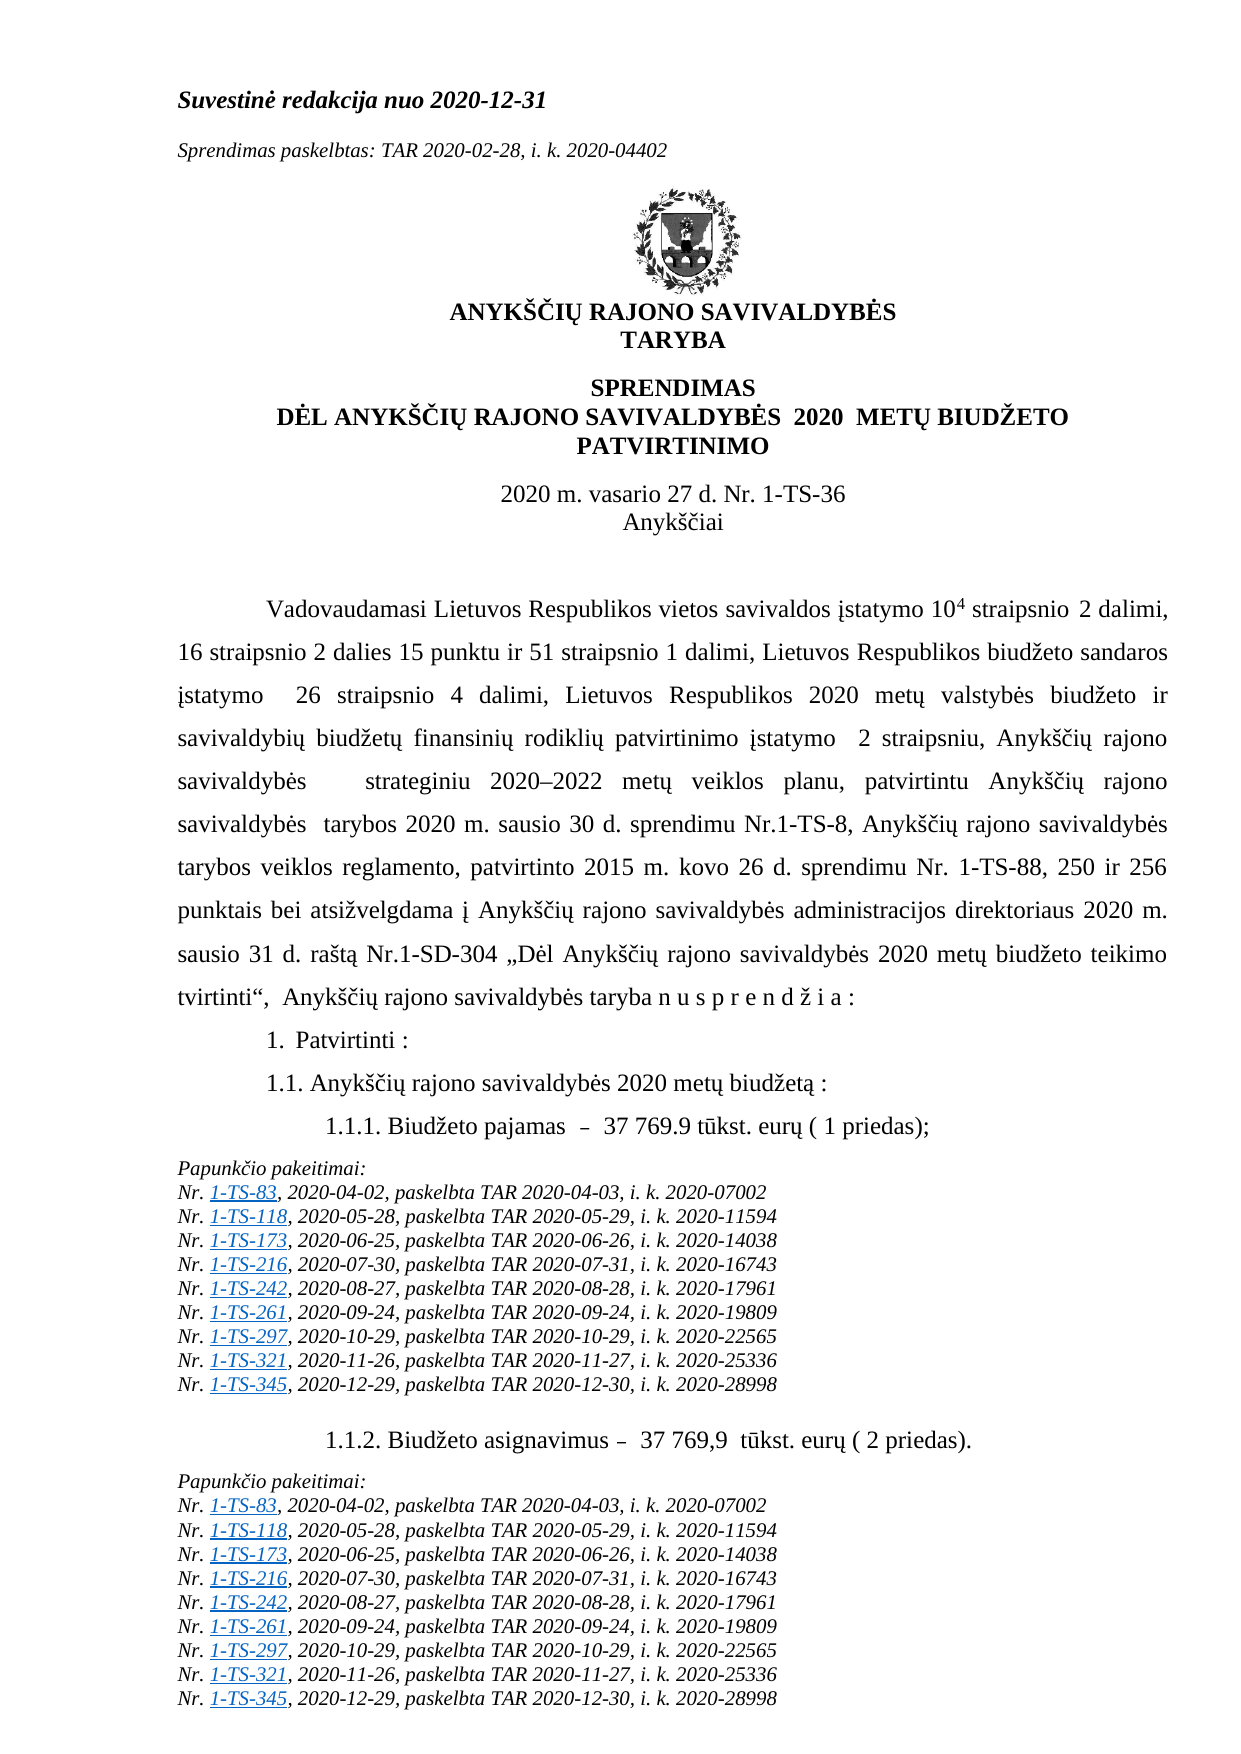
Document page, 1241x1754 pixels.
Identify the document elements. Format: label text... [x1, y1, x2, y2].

text ANYKŠČIŲ RAJONO SAVIVALDYBĖS [177, 297, 1169, 325]
text Nr. 1-TS-261, 2020-09-24, paskelbta TAR 2020-09-24, i. k. 2020-19809 [177, 1614, 1169, 1638]
text DĖl Anykščių rajono savivaldybės 2020 METŲ biudžeto patvirtinimo [177, 402, 1169, 459]
text Nr. 1-TS-216, 2020-07-30, paskelbta TAR 2020-07-31, i. k. 2020-16743 [177, 1566, 1169, 1590]
text 1.1.2. Biudžeto asignavimus – 37 769,9 tūkst. eurų ( 2 priedas). [177, 1425, 1169, 1454]
text 1.1. Anykščių rajono savivaldybės 2020 metų biudžetą : [177, 1068, 1169, 1097]
text Papunkčio pakeitimai: [177, 1469, 1169, 1493]
text Anykščiai [177, 507, 1169, 536]
text Vadovaudamasi Lietuvos Respublikos vietos savivaldos įstatymo 104 straipsnio 2 dalimi, 16 straipsnio 2 dalies 15 punktu ir 51 straipsnio 1 dalimi, Lietuvos Respublikos biudžeto sandaros įstatymo 26 straipsnio 4 dalimi, Lietuvos Respublikos 2020 metų valstybės biudžeto ir savivaldybių biudžetų finansinių rodiklių patvirtinimo įstatymo 2 straipsniu, Anykščių rajono savivaldybės strateginiu 2020–2022 metų veiklos planu, patvirtintu Anykščių rajono savivaldybės tarybos 2020 m. sausio 30 d. sprendimu Nr.1-TS-8, Anykščių rajono savivaldybės tarybos veiklos reglamento, patvirtinto 2015 m. kovo 26 d. sprendimu Nr. 1-TS-88, 250 ir 256 punktais bei atsižvelgdama į Anykščių rajono savivaldybės administracijos direktoriaus 2020 m. sausio 31 d. raštą Nr.1-SD-304 „Dėl Anykščių rajono savivaldybės 2020 metų biudžeto teikimo tvirtinti“, Anykščių rajono savivaldybės taryba n u s p r e n d ž i a : [177, 594, 1169, 1011]
text 1. Patvirtinti : [252, 1025, 1169, 1054]
text Nr. 1-TS-118, 2020-05-28, paskelbta TAR 2020-05-29, i. k. 2020-11594 [177, 1204, 1169, 1228]
text Nr. 1-TS-321, 2020-11-26, paskelbta TAR 2020-11-27, i. k. 2020-25336 [177, 1662, 1169, 1686]
text Sprendimas paskelbtas: TAR 2020-02-28, i. k. 2020-04402 [177, 138, 1169, 162]
text SPRENDIMAS [177, 373, 1169, 402]
text Nr. 1-TS-173, 2020-06-25, paskelbta TAR 2020-06-26, i. k. 2020-14038 [177, 1542, 1169, 1566]
text 1.1.1. Biudžeto pajamas – 37 769.9 tūkst. eurų ( 1 priedas); [177, 1111, 1169, 1141]
text Nr. 1-TS-297, 2020-10-29, paskelbta TAR 2020-10-29, i. k. 2020-22565 [177, 1638, 1169, 1662]
text Suvestinė redakcija nuo 2020-12-31 [177, 85, 1169, 113]
text TARYBA [177, 325, 1169, 354]
text Nr. 1-TS-118, 2020-05-28, paskelbta TAR 2020-05-29, i. k. 2020-11594 [177, 1517, 1169, 1542]
text Nr. 1-TS-261, 2020-09-24, paskelbta TAR 2020-09-24, i. k. 2020-19809 [177, 1300, 1169, 1324]
text Nr. 1-TS-83, 2020-04-02, paskelbta TAR 2020-04-03, i. k. 2020-07002 [177, 1180, 1169, 1204]
text 2020 m. vasario 27 d. Nr. 1-TS-36 [177, 479, 1169, 507]
text Papunkčio pakeitimai: [177, 1156, 1169, 1180]
text Nr. 1-TS-297, 2020-10-29, paskelbta TAR 2020-10-29, i. k. 2020-22565 [177, 1324, 1169, 1348]
text Nr. 1-TS-83, 2020-04-02, paskelbta TAR 2020-04-03, i. k. 2020-07002 [177, 1493, 1169, 1517]
text Nr. 1-TS-321, 2020-11-26, paskelbta TAR 2020-11-27, i. k. 2020-25336 [177, 1348, 1169, 1372]
text Nr. 1-TS-242, 2020-08-27, paskelbta TAR 2020-08-28, i. k. 2020-17961 [177, 1276, 1169, 1300]
text Nr. 1-TS-345, 2020-12-29, paskelbta TAR 2020-12-30, i. k. 2020-28998 [177, 1372, 1169, 1396]
text Nr. 1-TS-242, 2020-08-27, paskelbta TAR 2020-08-28, i. k. 2020-17961 [177, 1590, 1169, 1614]
text Nr. 1-TS-173, 2020-06-25, paskelbta TAR 2020-06-26, i. k. 2020-14038 [177, 1228, 1169, 1252]
text Nr. 1-TS-345, 2020-12-29, paskelbta TAR 2020-12-30, i. k. 2020-28998 [177, 1686, 1169, 1710]
text Nr. 1-TS-216, 2020-07-30, paskelbta TAR 2020-07-31, i. k. 2020-16743 [177, 1252, 1169, 1276]
